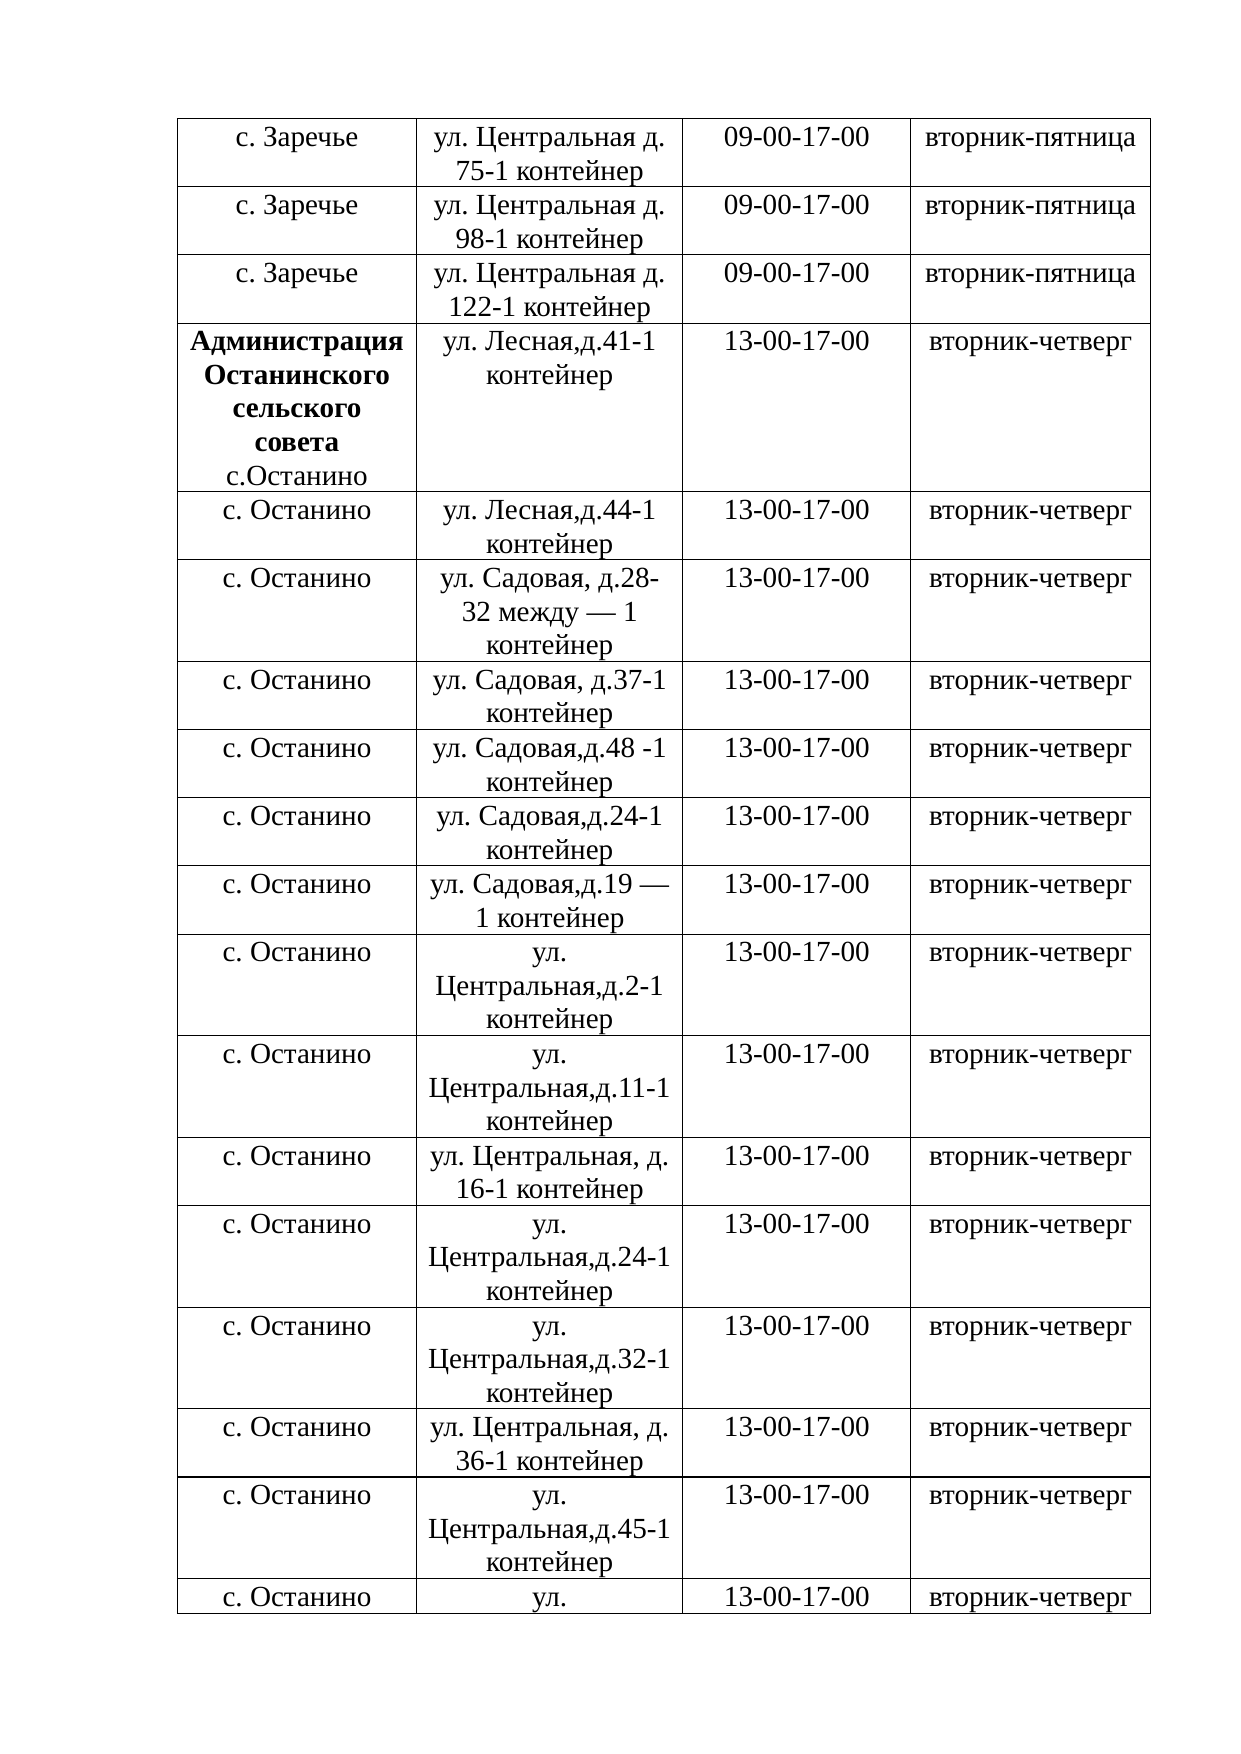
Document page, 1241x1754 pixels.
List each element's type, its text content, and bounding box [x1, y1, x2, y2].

table_cell Администрация Останинского сельского совета с.Останино [178, 324, 416, 491]
table_cell ул. Лесная,д.41-1 контейнер [417, 324, 682, 491]
table_cell 13-00-17-00 [683, 730, 910, 797]
table_cell с. Останино [178, 1478, 416, 1578]
table_cell с. Останино [178, 1036, 416, 1137]
table_cell вторник-четверг [911, 492, 1150, 559]
table_cell с. Останино [178, 1138, 416, 1205]
table_cell 13-00-17-00 [683, 935, 910, 1035]
table_cell ул. Центральная д. 122-1 контейнер [417, 255, 682, 322]
table_cell вторник-четверг [911, 662, 1150, 729]
table_cell 13-00-17-00 [683, 560, 910, 661]
table_cell ул. Центральная, д. 36-1 контейнер [417, 1409, 682, 1476]
table_cell с. Останино [178, 1308, 416, 1408]
table_cell с. Останино [178, 1579, 416, 1613]
table_cell ул. Садовая,д.24-1 контейнер [417, 798, 682, 865]
table_cell ул. Центральная д. 98-1 контейнер [417, 187, 682, 254]
table_cell вторник-четверг [911, 1478, 1150, 1578]
table_cell с. Останино [178, 798, 416, 865]
table_cell ул. Центральная,д.32-1 контейнер [417, 1308, 682, 1408]
table_cell с. Останино [178, 560, 416, 661]
table_cell 13-00-17-00 [683, 1138, 910, 1205]
table_cell с. Останино [178, 730, 416, 797]
table_cell вторник-четверг [911, 1138, 1150, 1205]
table_cell с. Останино [178, 935, 416, 1035]
table_cell 13-00-17-00 [683, 866, 910, 933]
table_cell вторник-четверг [911, 1036, 1150, 1137]
table_cell 13-00-17-00 [683, 1478, 910, 1578]
table_cell вторник-четверг [911, 866, 1150, 933]
table_cell вторник-пятница [911, 119, 1150, 186]
table_cell вторник-пятница [911, 255, 1150, 322]
table_cell 13-00-17-00 [683, 324, 910, 491]
table_cell ул. Лесная,д.44-1 контейнер [417, 492, 682, 559]
table_cell с. Останино [178, 662, 416, 729]
table_cell ул. Центральная,д.45-1 контейнер [417, 1478, 682, 1578]
table_cell ул. Центральная, д. 16-1 контейнер [417, 1138, 682, 1205]
table_cell вторник-четверг [911, 560, 1150, 661]
table_cell 13-00-17-00 [683, 1036, 910, 1137]
table_cell вторник-четверг [911, 1206, 1150, 1307]
table_cell ул. Центральная,д.2-1 контейнер [417, 935, 682, 1035]
table_cell вторник-четверг [911, 798, 1150, 865]
table_cell вторник-пятница [911, 187, 1150, 254]
table_cell 13-00-17-00 [683, 662, 910, 729]
table_cell с. Останино [178, 1409, 416, 1476]
table_cell вторник-четверг [911, 1409, 1150, 1476]
table_cell с. Останино [178, 866, 416, 933]
table_cell 09-00-17-00 [683, 119, 910, 186]
table_cell ул. Садовая, д.28-32 между — 1 контейнер [417, 560, 682, 661]
table_cell с. Заречье [178, 119, 416, 186]
table_cell с. Заречье [178, 255, 416, 322]
table_cell ул. Садовая,д.48 -1 контейнер [417, 730, 682, 797]
table_cell вторник-четверг [911, 1308, 1150, 1408]
table_cell 09-00-17-00 [683, 187, 910, 254]
table_cell 13-00-17-00 [683, 492, 910, 559]
table_cell ул. Садовая,д.19 — 1 контейнер [417, 866, 682, 933]
table_cell 13-00-17-00 [683, 1409, 910, 1476]
table_cell с. Останино [178, 1206, 416, 1307]
table_cell ул. Центральная д. 75-1 контейнер [417, 119, 682, 186]
table_cell 13-00-17-00 [683, 798, 910, 865]
table_cell ул. [417, 1579, 682, 1613]
table_cell 09-00-17-00 [683, 255, 910, 322]
table_cell вторник-четверг [911, 730, 1150, 797]
table_cell 13-00-17-00 [683, 1206, 910, 1307]
table_cell ул. Центральная,д.11-1 контейнер [417, 1036, 682, 1137]
table_cell ул. Центральная,д.24-1 контейнер [417, 1206, 682, 1307]
table_cell с. Заречье [178, 187, 416, 254]
table_cell 13-00-17-00 [683, 1579, 910, 1613]
table_cell вторник-четверг [911, 1579, 1150, 1613]
table_cell вторник-четверг [911, 324, 1150, 491]
table_cell 13-00-17-00 [683, 1308, 910, 1408]
table_cell вторник-четверг [911, 935, 1150, 1035]
table_cell ул. Садовая, д.37-1 контейнер [417, 662, 682, 729]
table_cell с. Останино [178, 492, 416, 559]
